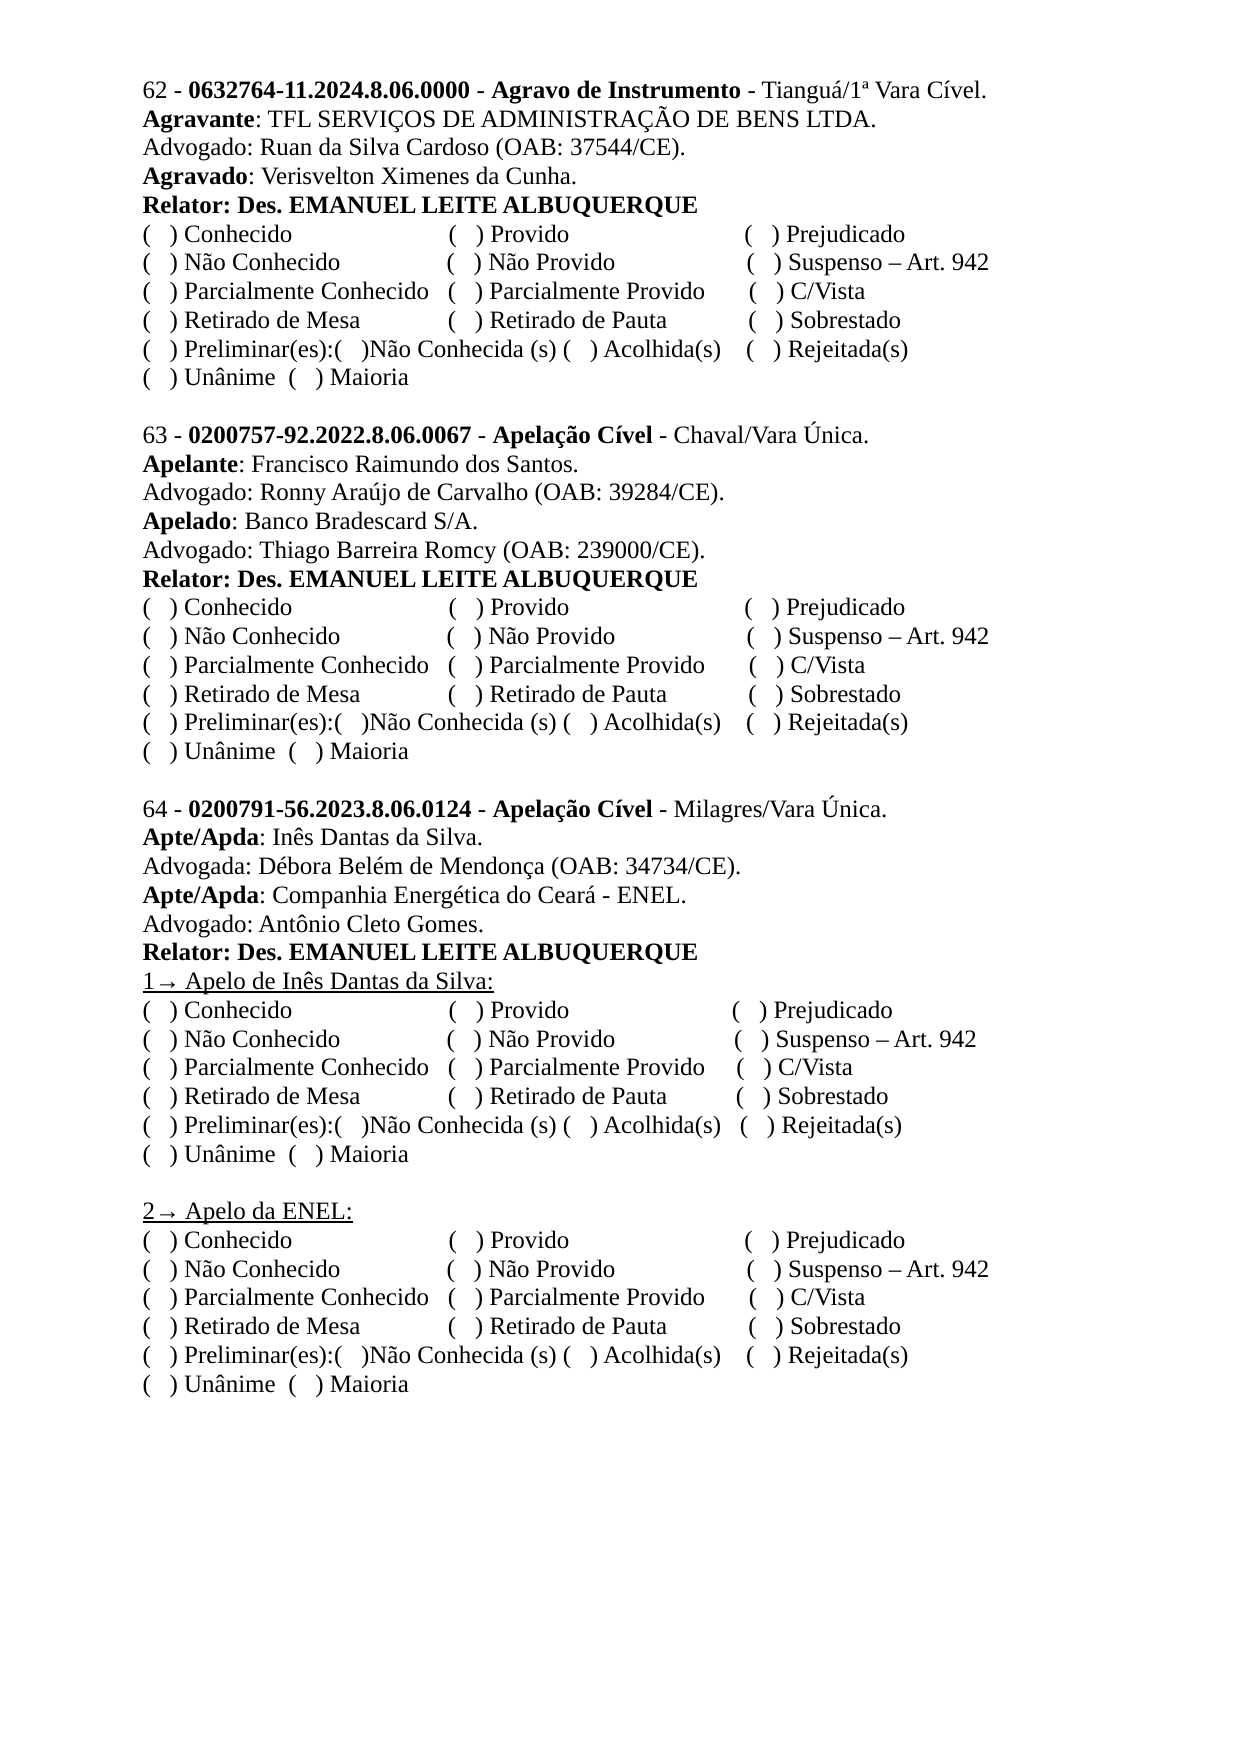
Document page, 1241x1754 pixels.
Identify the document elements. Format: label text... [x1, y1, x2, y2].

text ( ) Parcialmente Conhecido ( ) Parcialmente Provido ( ) C/Vista [142, 1282, 1158, 1311]
text ( ) Não Conhecido ( ) Não Provido ( ) Suspenso – Art. 942 [142, 1254, 1158, 1282]
text Advogado: Ronny Araújo de Carvalho (OAB: 39284/CE). [142, 477, 1141, 506]
text 64 - 0200791-56.2023.8.06.0124 - Apelação Cível - Milagres/Vara Única. [142, 794, 1141, 822]
text ( ) Retirado de Mesa ( ) Retirado de Pauta ( ) Sobrestado [142, 305, 1158, 334]
text ( ) Unânime ( ) Maioria [142, 736, 1158, 765]
text 2→ Apelo da ENEL: [142, 1196, 1141, 1225]
text ( ) Não Conhecido ( ) Não Provido ( ) Suspenso – Art. 942 [142, 1024, 1158, 1052]
text Apte/Apda: Inês Dantas da Silva. [142, 822, 1141, 851]
text Apelado: Banco Bradescard S/A. [142, 506, 1141, 535]
text ( ) Conhecido ( ) Provido ( ) Prejudicado [142, 1225, 1141, 1254]
text Advogado: Antônio Cleto Gomes. [142, 909, 1141, 937]
text ( ) Conhecido ( ) Provido ( ) Prejudicado [142, 592, 1141, 621]
text ( ) Unânime ( ) Maioria [142, 1139, 1158, 1167]
text ( ) Não Conhecido ( ) Não Provido ( ) Suspenso – Art. 942 [142, 621, 1158, 650]
text Relator: Des. EMANUEL LEITE ALBUQUERQUE [142, 564, 1141, 592]
text Relator: Des. EMANUEL LEITE ALBUQUERQUE [142, 190, 1141, 219]
text ( ) Unânime ( ) Maioria [142, 362, 1158, 391]
text ( ) Retirado de Mesa ( ) Retirado de Pauta ( ) Sobrestado [142, 679, 1158, 707]
text 1→ Apelo de Inês Dantas da Silva: [142, 966, 1141, 995]
text ( ) Parcialmente Conhecido ( ) Parcialmente Provido ( ) C/Vista [142, 276, 1158, 305]
text ( ) Preliminar(es):( )Não Conhecida (s) ( ) Acolhida(s) ( ) Rejeitada(s) [142, 707, 1158, 736]
text Advogado: Thiago Barreira Romcy (OAB: 239000/CE). [142, 535, 1141, 564]
text Advogado: Ruan da Silva Cardoso (OAB: 37544/CE). [142, 132, 1141, 161]
text Agravado: Verisvelton Ximenes da Cunha. [142, 161, 1141, 190]
text 63 - 0200757-92.2022.8.06.0067 - Apelação Cível - Chaval/Vara Única. [142, 420, 1141, 449]
text ( ) Parcialmente Conhecido ( ) Parcialmente Provido ( ) C/Vista [142, 650, 1158, 679]
text Apte/Apda: Companhia Energética do Ceará - ENEL. [142, 880, 1141, 909]
text Advogada: Débora Belém de Mendonça (OAB: 34734/CE). [142, 851, 1141, 880]
text Relator: Des. EMANUEL LEITE ALBUQUERQUE [142, 937, 1141, 966]
text ( ) Parcialmente Conhecido ( ) Parcialmente Provido ( ) C/Vista [142, 1052, 1158, 1081]
text Apelante: Francisco Raimundo dos Santos. [142, 449, 1141, 477]
text ( ) Retirado de Mesa ( ) Retirado de Pauta ( ) Sobrestado [142, 1311, 1158, 1340]
text Agravante: TFL SERVIÇOS DE ADMINISTRAÇÃO DE BENS LTDA. [142, 104, 1141, 132]
text ( ) Preliminar(es):( )Não Conhecida (s) ( ) Acolhida(s) ( ) Rejeitada(s) [142, 1340, 1158, 1369]
text ( ) Retirado de Mesa ( ) Retirado de Pauta ( ) Sobrestado [142, 1081, 1158, 1110]
text ( ) Preliminar(es):( )Não Conhecida (s) ( ) Acolhida(s) ( ) Rejeitada(s) [142, 334, 1158, 362]
text ( ) Unânime ( ) Maioria [142, 1369, 1158, 1397]
text 62 - 0632764-11.2024.8.06.0000 - Agravo de Instrumento - Tianguá/1ª Vara Cível. [142, 75, 1141, 104]
text ( ) Não Conhecido ( ) Não Provido ( ) Suspenso – Art. 942 [142, 247, 1158, 276]
text ( ) Preliminar(es):( )Não Conhecida (s) ( ) Acolhida(s) ( ) Rejeitada(s) [142, 1110, 1158, 1139]
text ( ) Conhecido ( ) Provido ( ) Prejudicado [142, 219, 1141, 247]
text ( ) Conhecido ( ) Provido ( ) Prejudicado [142, 995, 1141, 1024]
